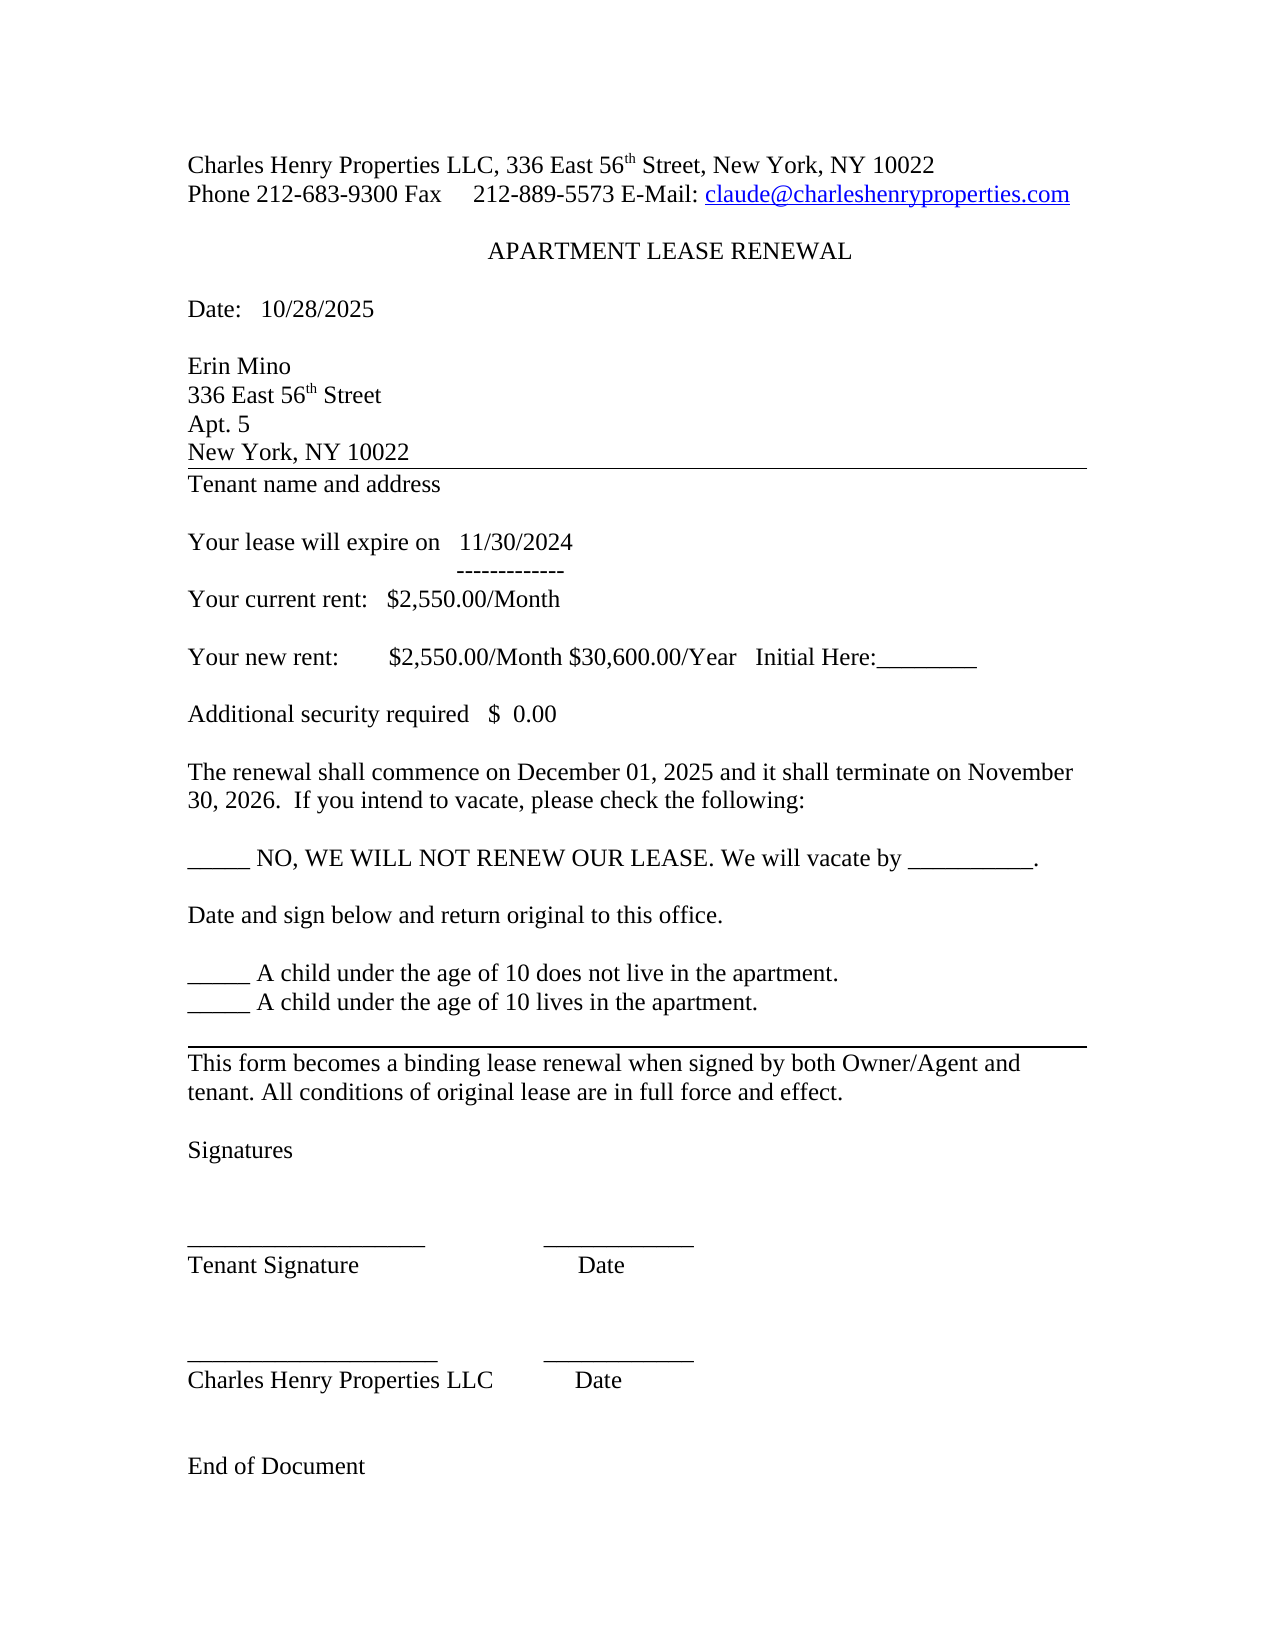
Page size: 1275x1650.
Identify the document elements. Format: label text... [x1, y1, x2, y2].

text _____ NO, WE WILL NOT RENEW OUR LEASE. We will vacate by __________. [187, 843, 1087, 872]
text ------------- [187, 556, 1087, 584]
text Apt. 5 [187, 409, 1087, 437]
text _____ A child under the age of 10 does not live in the apartment. [187, 958, 1087, 987]
text ___________________ ____________ [187, 1221, 1087, 1250]
text Your lease will expire on 11/30/2024 [187, 527, 1087, 556]
text This form becomes a binding lease renewal when signed by both Owner/Agent and tenant. All conditions of original lease are in full force and effect. [187, 1048, 1087, 1106]
text APARTMENT LEASE RENEWAL [187, 236, 1087, 265]
text 336 East 56th Street [187, 380, 1087, 409]
text Erin Mino [187, 351, 1087, 380]
text The renewal shall commence on December 01, 2025 and it shall terminate on November 30, 2026. If you intend to vacate, please check the following: [187, 757, 1087, 814]
text Your new rent: $2,550.00/Month $30,600.00/Year Initial Here:________ [187, 642, 1087, 671]
text Charles Henry Properties LLC Date [187, 1365, 1087, 1393]
text Phone 212-683-9300 Fax 212-889-5573 E-Mail: claude@charleshenryproperties.com [187, 179, 1087, 207]
text Date: 10/28/2025 [187, 294, 1087, 322]
text Your current rent: $2,550.00/Month [187, 584, 1087, 613]
text End of Document [187, 1451, 1087, 1480]
text Tenant Signature Date [187, 1250, 1087, 1278]
text ____________________ ____________ [187, 1336, 1087, 1365]
text Date and sign below and return original to this office. [187, 901, 1087, 929]
text Charles Henry Properties LLC, 336 East 56th Street, New York, NY 10022 [187, 150, 1087, 179]
text Signatures [187, 1135, 1087, 1163]
text _____ A child under the age of 10 lives in the apartment. [187, 987, 1087, 1016]
text Additional security required $ 0.00 [187, 699, 1087, 728]
text New York, NY 10022 [187, 437, 1087, 469]
text Tenant name and address [187, 469, 1087, 498]
